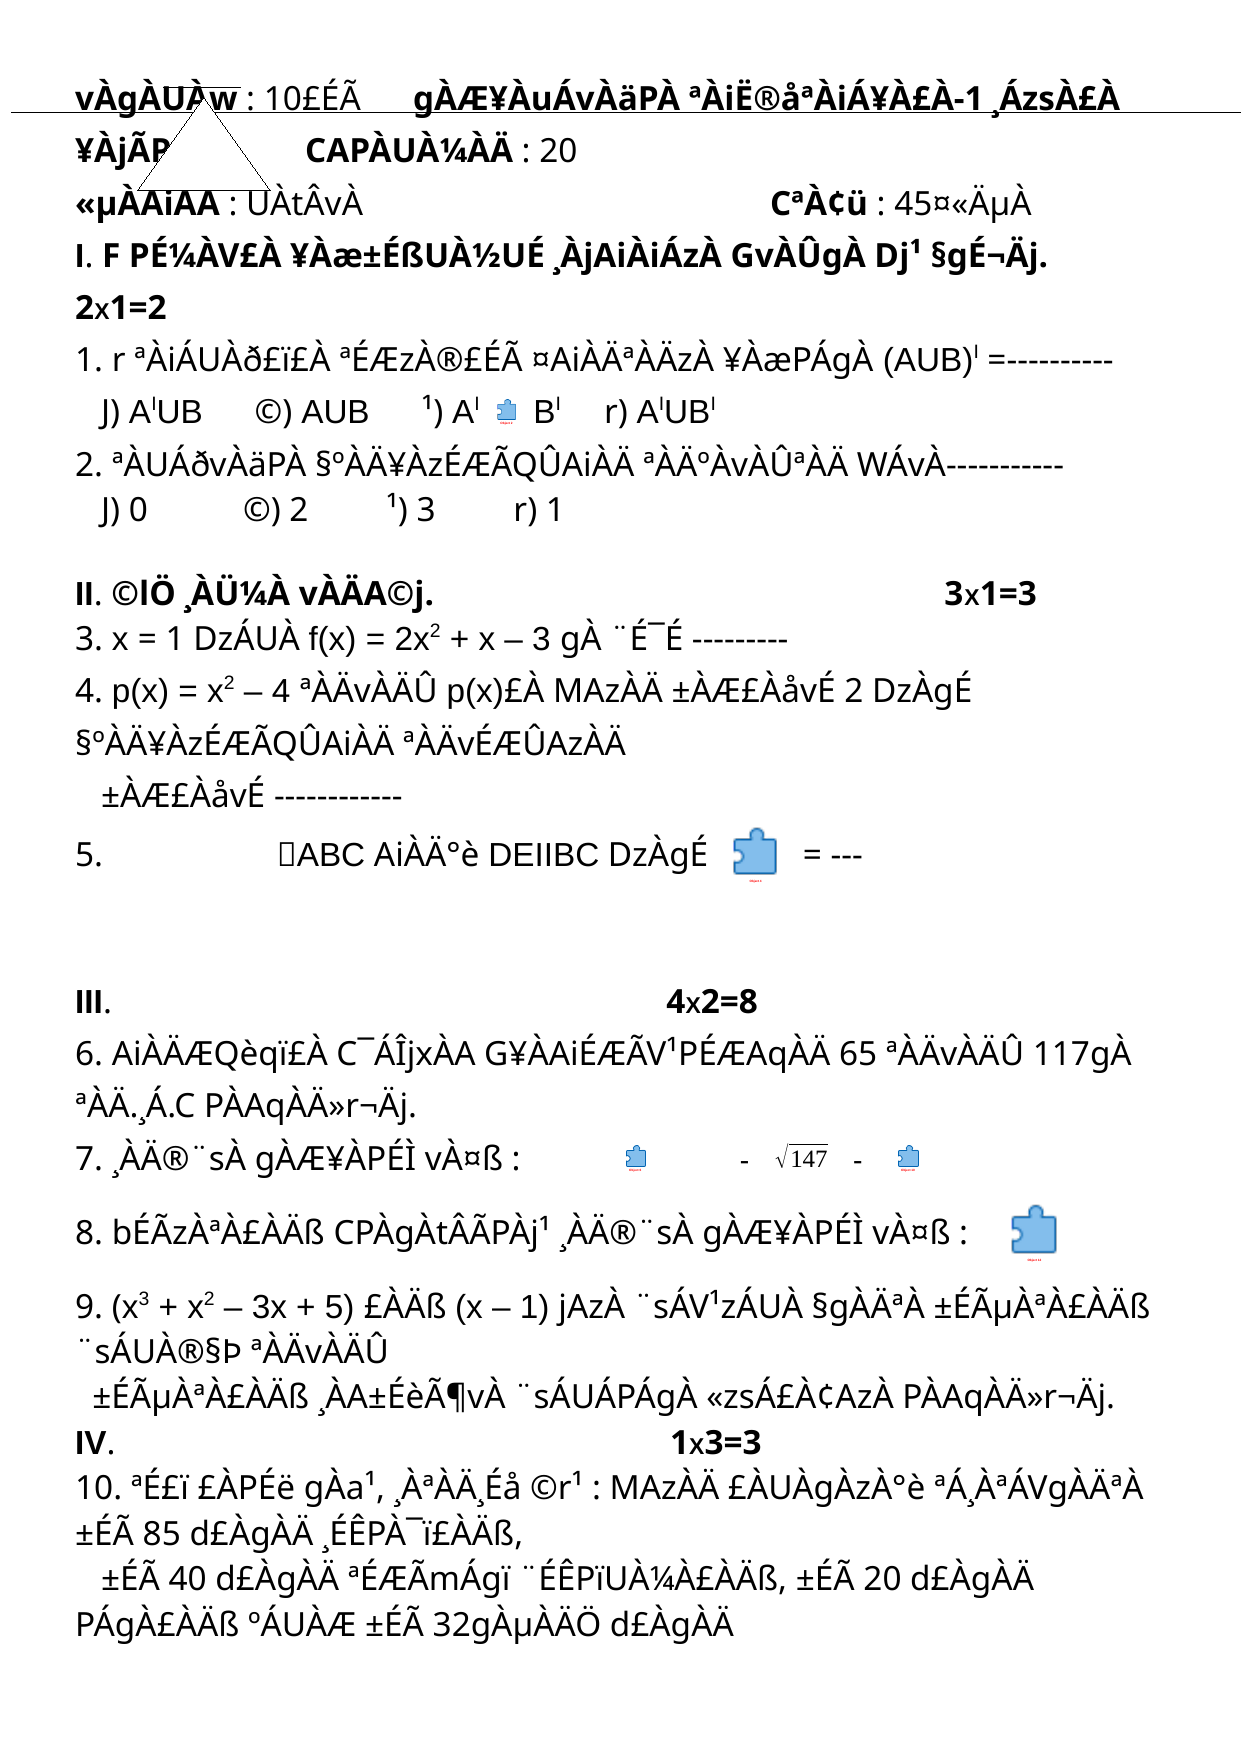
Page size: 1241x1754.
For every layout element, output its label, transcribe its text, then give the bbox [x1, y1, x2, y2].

text 2. ªÀUÁðvÀäPÀ §ºÀÄ¥ÀzÉÆÃQÛAiÀÄ ªÀÄºÀvÀÛªÀÄ WÁvÀ----------- [75, 440, 1165, 486]
text J) AIUB ©) AUB ¹) AIBI r) AIUBI [75, 388, 1165, 433]
text 3. x = 1 DzÁUÀ f(x) = 2x2 + x – 3 gÀ ¨É¯É --------- [75, 615, 1165, 660]
text vÀgÀUÀw : 10£ÉÃ gÀÆ¥ÀuÁvÀäPÀ ªÀiË®åªÀiÁ¥À£À-1 ¸ÁzsÀ£À ¥ÀjÃPÉë CAPÀUÀ¼ÀÄ : 20 [75, 113, 191, 173]
text vÀgÀUÀw : 10£ÉÃ gÀÆ¥ÀuÁvÀäPÀ ªÀiË®åªÀiÁ¥À£À-1 ¸ÁzsÀ£À ¥ÀjÃPÉë CAPÀUÀ¼ÀÄ : 20 [216, 113, 1165, 173]
text 7. ¸ÀÄ®¨sÀ gÀÆ¥ÀPÉÌ vÀ¤ß : - - [75, 1134, 1165, 1180]
text 8. bÉÃzÀªÀ£ÀÄß CPÀgÀtÂÃPÀj¹ ¸ÀÄ®¨sÀ gÀÆ¥ÀPÉÌ vÀ¤ß : [75, 1201, 1165, 1262]
text ±ÉÃ 40 d£ÀgÀÄ ªÉÆÃmÁgï ¨ÉÊPïUÀ¼À£ÀÄß, ±ÉÃ 20 d£ÀgÀÄ PÁgÀ£ÀÄß ºÁUÀÆ ±ÉÃ 32gÀµÀÄÖ d£ÀgÀÄ [75, 1555, 1165, 1646]
text 4. p(x) = x2 – 4 ªÀÄvÀÄÛ p(x)£À MAzÀÄ ±ÀÆ£ÀåvÉ 2 DzÀgÉ §ºÀÄ¥ÀzÉÆÃQÛAiÀÄ ªÀÄvÉÆÛAzÀÄ [75, 667, 1165, 765]
text III. 4X2=8 [75, 978, 1165, 1023]
text IV. 1X3=3 [75, 1419, 1165, 1464]
text J) 0 ©) 2 ¹) 3 r) 1 [75, 486, 1165, 531]
text 9. (x3 + x2 – 3x + 5) £ÀÄß (x – 1) jAzÀ ¨sÁV¹zÁUÀ §gÀÄªÀ ±ÉÃµÀªÀ£ÀÄß ¨sÁUÀ®§Þ ªÀÄvÀÄÛ [75, 1282, 1165, 1373]
text II. ©lÖ ¸ÀÜ¼À vÀÄA©j. 3X1=3 [75, 569, 1165, 615]
text 1. r ªÀiÁUÀð£ï£À ªÉÆzÀ®£ÉÃ ¤AiÀÄªÀÄzÀ ¥ÀæPÁgÀ (AUB)I =---------- [75, 336, 1165, 381]
text 10. ªÉ£ï £ÀPÉë gÀa¹, ¸ÀªÀÄ¸Éå ©r¹ : MAzÀÄ £ÀUÀgÀzÀ°è ªÁ¸ÀªÁVgÀÄªÀ ±ÉÃ 85 d£ÀgÀÄ ¸ÉÊPÀ¯ï£ÀÄß, [75, 1464, 1165, 1555]
text 6. AiÀÄÆQèqï£À C¯ÁÎjxÀA G¥ÀAiÉÆÃV¹PÉÆAqÀÄ 65 ªÀÄvÀÄÛ 117gÀ ªÀÄ.¸Á.C PÀAqÀÄ»r¬Äj. [75, 1030, 1165, 1128]
text 5. ABC AiÀÄ°è DEIIBC DzÀgÉ = --- [75, 824, 1165, 883]
text «µÀAiÀÄ : UÀtÂvÀ CªÀ¢ü : 45¤«ÄµÀ [75, 179, 1165, 225]
text ±ÉÃµÀªÀ£ÀÄß ¸ÀA±ÉèÃ¶vÀ ¨sÁUÁPÁgÀ «zsÁ£À¢AzÀ PÀAqÀÄ»r¬Äj. [75, 1373, 1165, 1419]
text vÀgÀUÀw : 10£ÉÃ gÀÆ¥ÀuÁvÀäPÀ ªÀiË®åªÀiÁ¥À£À-1 ¸ÁzsÀ£À ¥ÀjÃPÉë CAPÀUÀ¼ÀÄ : 20 [75, 75, 1165, 112]
text I. F PÉ¼ÀV£À ¥Àæ±ÉßUÀ½UÉ ¸ÀjAiÀiÁzÀ GvÀÛgÀ Dj¹ §gÉ¬Äj. 2X1=2 [75, 232, 1165, 329]
text ±ÀÆ£ÀåvÉ ------------ [75, 772, 1165, 817]
